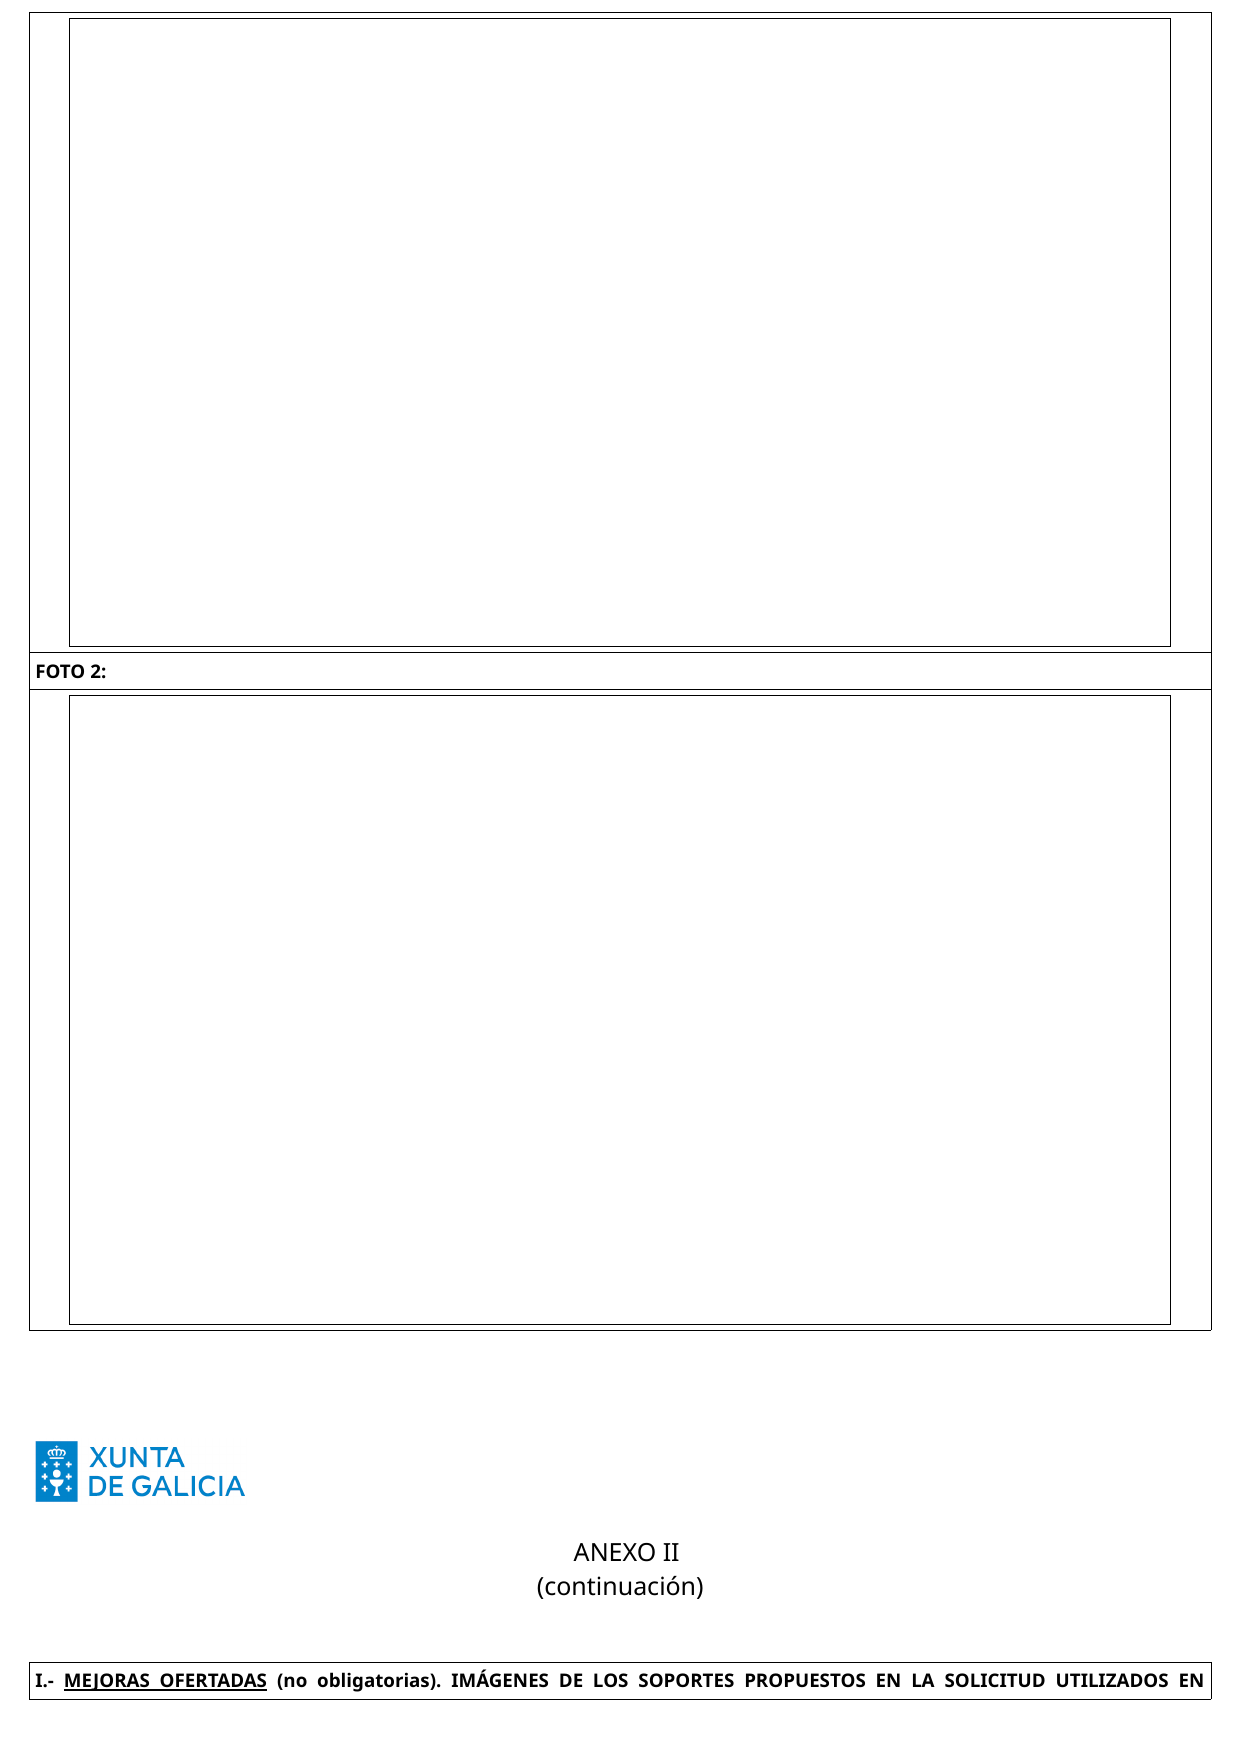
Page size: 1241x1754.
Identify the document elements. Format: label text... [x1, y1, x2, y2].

table_cell [30, 690, 1211, 1330]
text (continuación) [29, 1568, 1211, 1602]
picture [33, 1438, 247, 1505]
table_cell FOTO 2: [30, 653, 1211, 689]
table_cell [30, 13, 1211, 652]
text ANEXO II [29, 1534, 1211, 1568]
table_header I.- MEJORAS OFERTADAS (no obligatorias). IMÁGENES DE LOS SOPORTES PROPUESTOS EN LA SOLICITUD UTILIZADOS EN [30, 1663, 1211, 1699]
